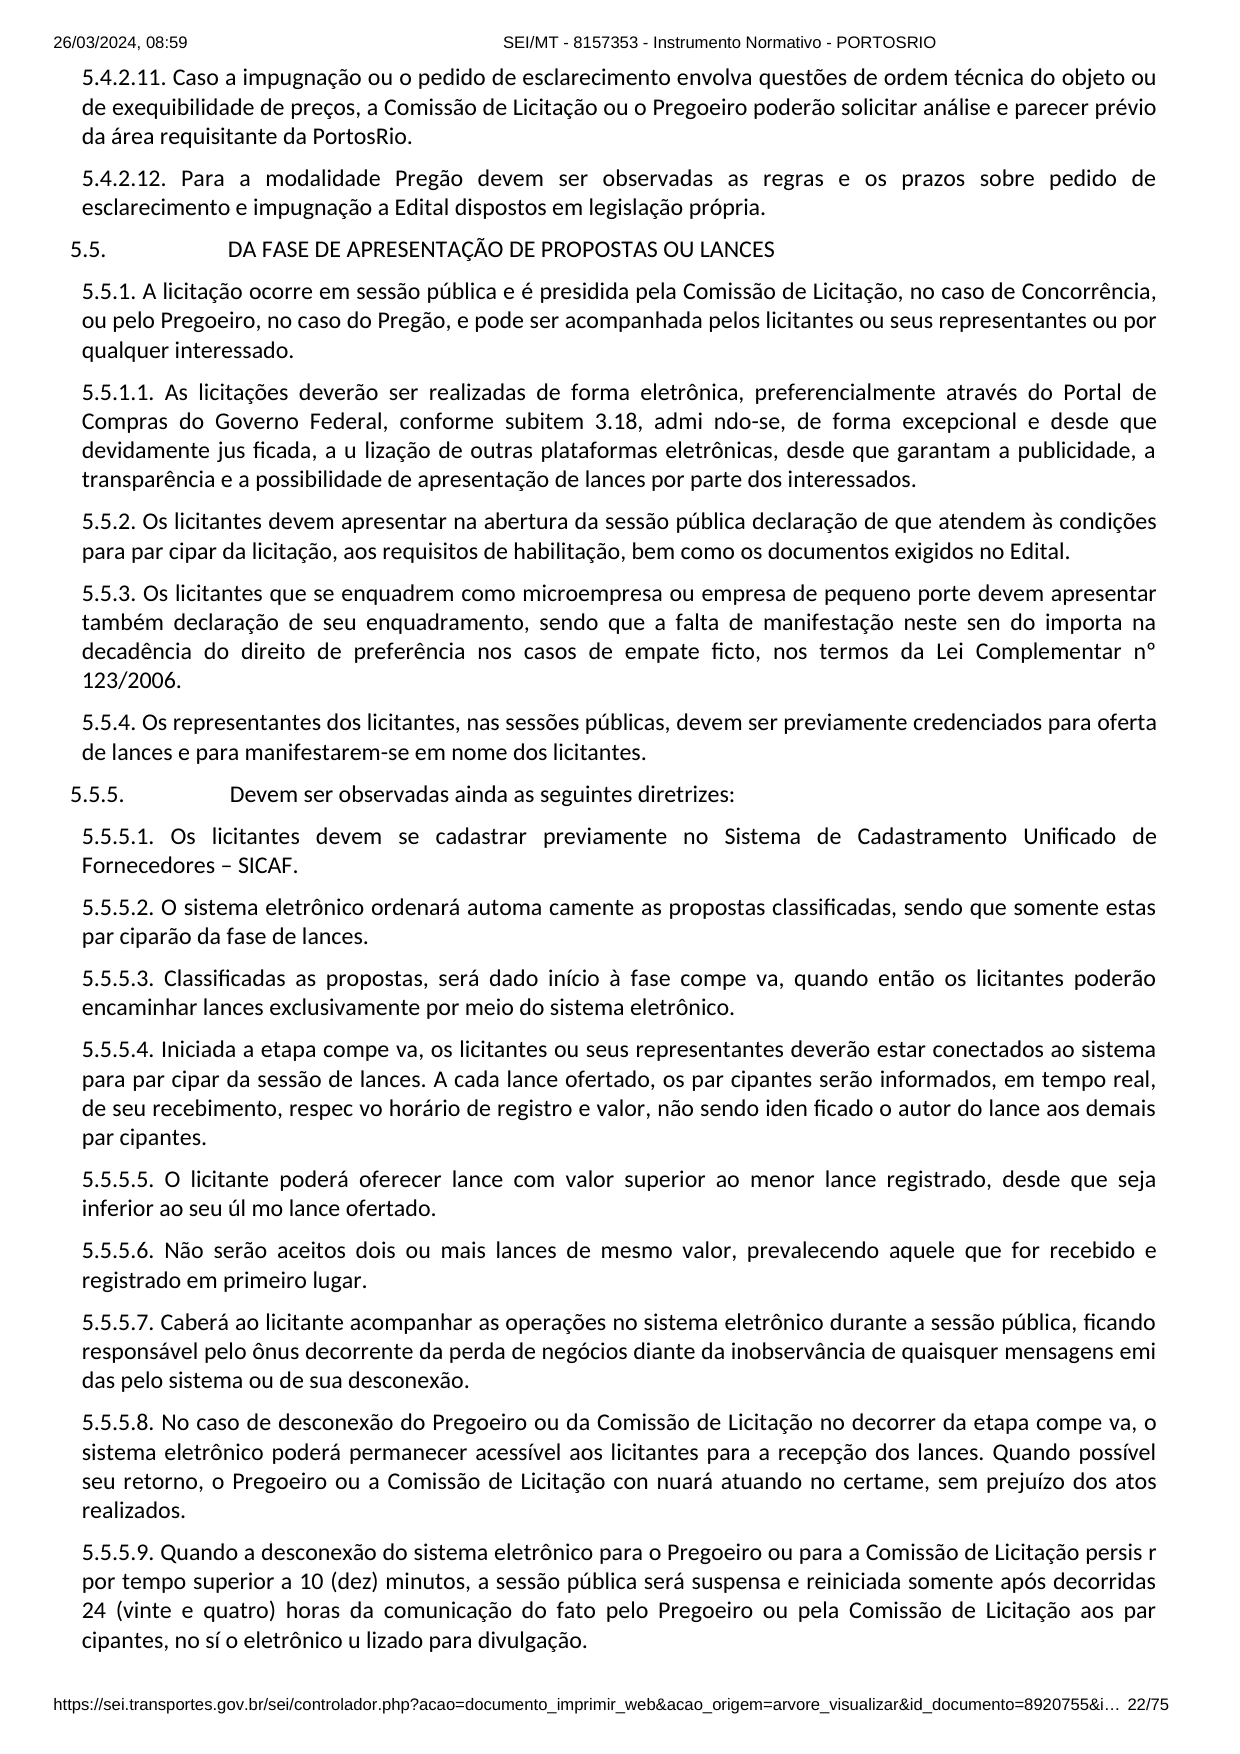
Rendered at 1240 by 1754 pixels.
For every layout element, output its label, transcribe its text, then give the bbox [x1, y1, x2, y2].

text 5.5.3. Os licitantes que se enquadrem como microempresa ou empresa de pequeno porte devem apresentar também declaração de seu enquadramento, sendo que a falta de manifestação neste sen do importa na decadência do direito de preferência nos casos de empate ficto, nos termos da Lei Complementar nº 123/2006. [82, 578, 1158, 695]
text 5.5.5.8. No caso de desconexão do Pregoeiro ou da Comissão de Licitação no decorrer da etapa compe va, o sistema eletrônico poderá permanecer acessível aos licitantes para a recepção dos lances. Quando possível seu retorno, o Pregoeiro ou a Comissão de Licitação con nuará atuando no certame, sem prejuízo dos atos realizados. [82, 1407, 1158, 1524]
text 5.5.5.5. O licitante poderá oferecer lance com valor superior ao menor lance registrado, desde que seja inferior ao seu úl mo lance ofertado. [82, 1164, 1158, 1223]
text 5.5.1. A licitação ocorre em sessão pública e é presidida pela Comissão de Licitação, no caso de Concorrência, ou pelo Pregoeiro, no caso do Pregão, e pode ser acompanhada pelos licitantes ou seus representantes ou por qualquer interessado. [82, 276, 1158, 364]
text 5.5.5. Devem ser observadas ainda as seguintes diretrizes: [70, 779, 1169, 808]
text 5.5.5.6. Não serão aceitos dois ou mais lances de mesmo valor, prevalecendo aquele que for recebido e registrado em primeiro lugar. [82, 1236, 1158, 1294]
text 5.5.5.3. Classificadas as propostas, será dado início à fase compe va, quando então os licitantes poderão encaminhar lances exclusivamente por meio do sistema eletrônico. [82, 963, 1158, 1022]
text 5.5.5.7. Caberá ao licitante acompanhar as operações no sistema eletrônico durante a sessão pública, ficando responsável pelo ônus decorrente da perda de negócios diante da inobservância de quaisquer mensagens emi das pelo sistema ou de sua desconexão. [82, 1307, 1158, 1394]
text 5.5.1.1. As licitações deverão ser realizadas de forma eletrônica, preferencialmente através do Portal de Compras do Governo Federal, conforme subitem 3.18, admi ndo-se, de forma excepcional e desde que devidamente jus ficada, a u lização de outras plataformas eletrônicas, desde que garantam a publicidade, a transparência e a possibilidade de apresentação de lances por parte dos interessados. [82, 377, 1158, 494]
text 5.5.5.1. Os licitantes devem se cadastrar previamente no Sistema de Cadastramento Unificado de Fornecedores – SICAF. [82, 821, 1158, 879]
text 5.5.5.9. Quando a desconexão do sistema eletrônico para o Pregoeiro ou para a Comissão de Licitação persis r por tempo superior a 10 (dez) minutos, a sessão pública será suspensa e reiniciada somente após decorridas 24 (vinte e quatro) horas da comunicação do fato pelo Pregoeiro ou pela Comissão de Licitação aos par cipantes, no sí o eletrônico u lizado para divulgação. [82, 1537, 1158, 1654]
text 5.5.5.2. O sistema eletrônico ordenará automa camente as propostas classificadas, sendo que somente estas par ciparão da fase de lances. [82, 892, 1158, 951]
text 5.5.5.4. Iniciada a etapa compe va, os licitantes ou seus representantes deverão estar conectados ao sistema para par cipar da sessão de lances. A cada lance ofertado, os par cipantes serão informados, em tempo real, de seu recebimento, respec vo horário de registro e valor, não sendo iden ficado o autor do lance aos demais par cipantes. [82, 1034, 1158, 1152]
text 5.4.2.11. Caso a impugnação ou o pedido de esclarecimento envolva questões de ordem técnica do objeto ou de exequibilidade de preços, a Comissão de Licitação ou o Pregoeiro poderão solicitar análise e parecer prévio da área requisitante da PortosRio. [82, 62, 1158, 150]
text 5.4.2.12. Para a modalidade Pregão devem ser observadas as regras e os prazos sobre pedido de esclarecimento e impugnação a Edital dispostos em legislação própria. [82, 163, 1158, 221]
text 5.5.4. Os representantes dos licitantes, nas sessões públicas, devem ser previamente credenciados para oferta de lances e para manifestarem-se em nome dos licitantes. [82, 707, 1158, 766]
text 5.5. DA FASE DE APRESENTAÇÃO DE PROPOSTAS OU LANCES [70, 234, 1169, 263]
text 5.5.2. Os licitantes devem apresentar na abertura da sessão pública declaração de que atendem às condições para par cipar da licitação, aos requisitos de habilitação, bem como os documentos exigidos no Edital. [82, 506, 1158, 565]
